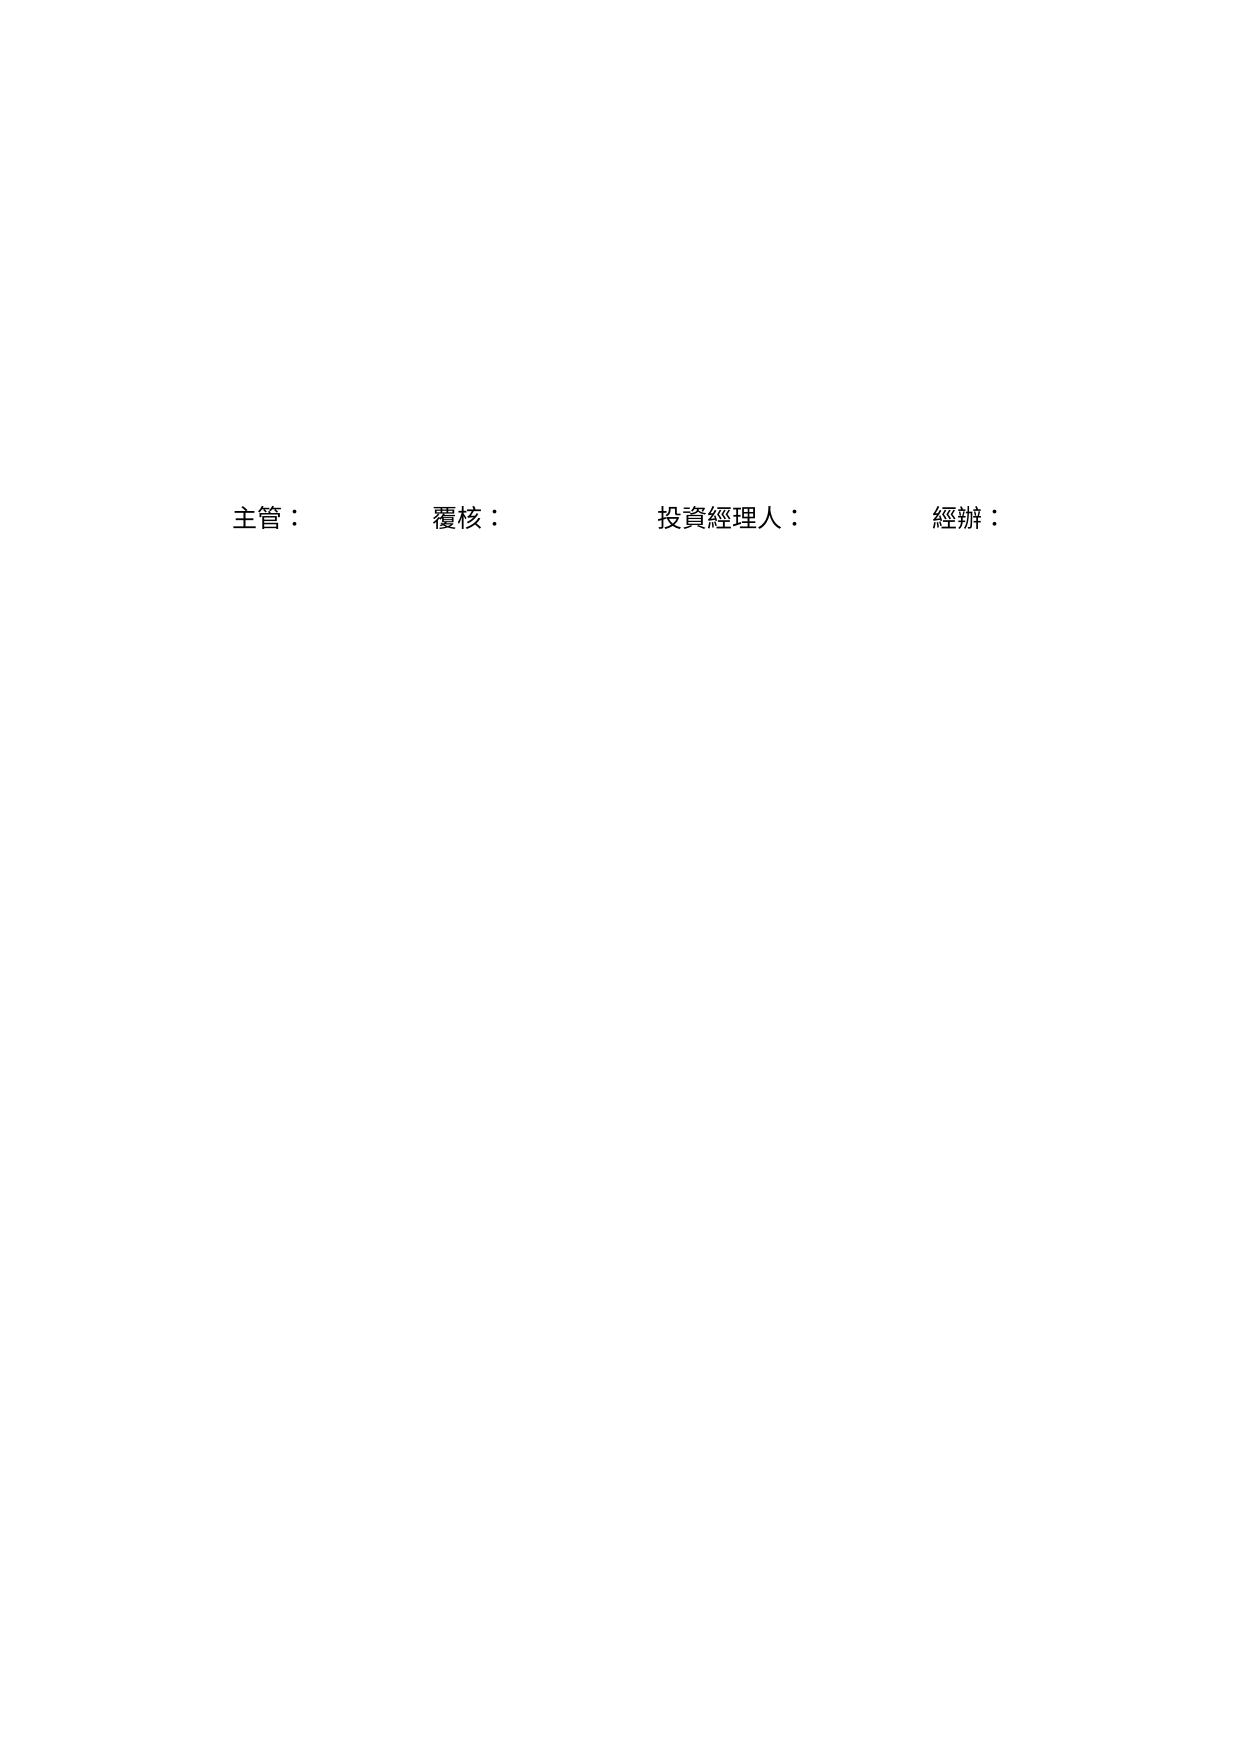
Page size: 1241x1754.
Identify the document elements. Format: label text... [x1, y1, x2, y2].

text 主管： 覆核： 投資經理人： 經辦： [148, 499, 1092, 535]
